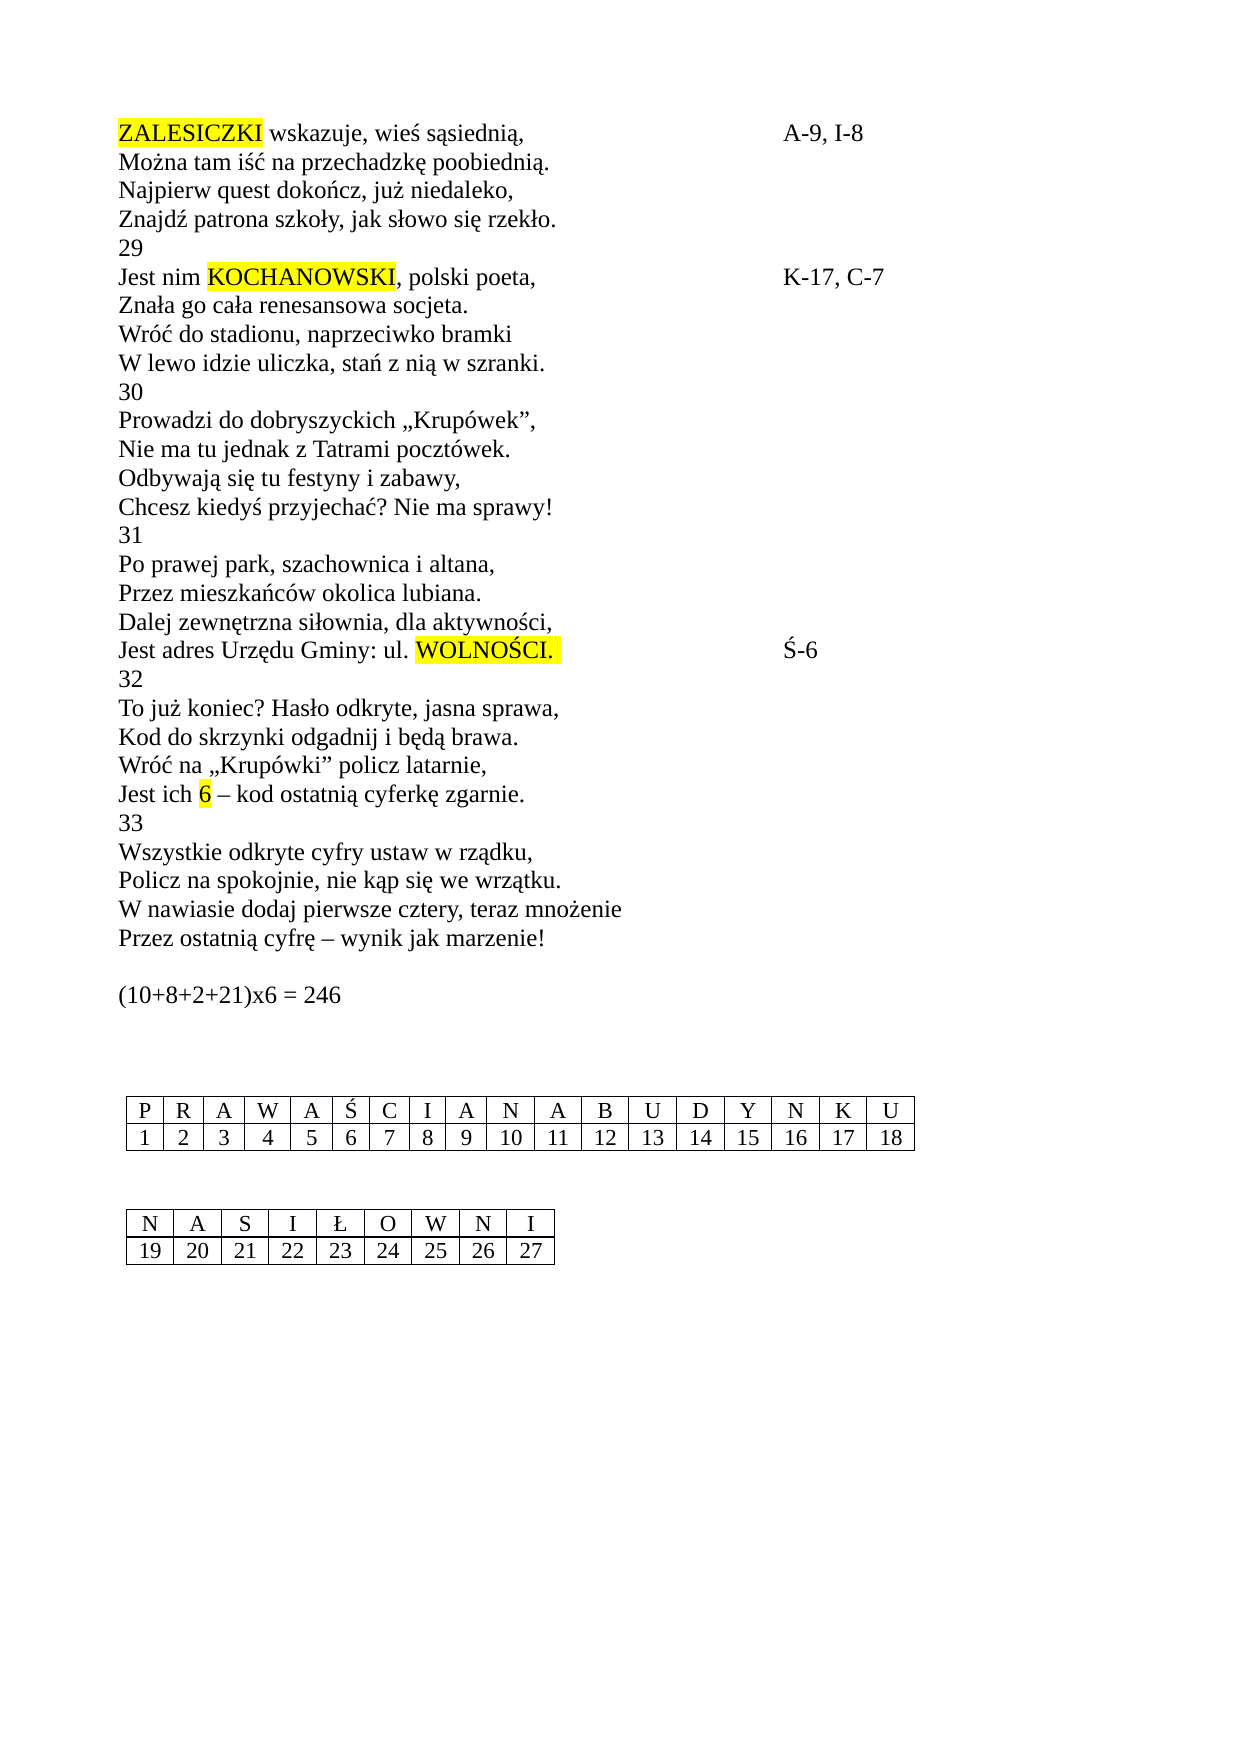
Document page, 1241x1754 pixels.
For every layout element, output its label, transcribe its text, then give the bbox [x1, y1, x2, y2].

table_cell 5 [291, 1124, 332, 1150]
table_header R [164, 1097, 203, 1123]
text Policz na spokojnie, nie kąp się we wrzątku. [118, 866, 1122, 894]
text Znała go cała renesansowa socjeta. [118, 291, 1122, 319]
table_cell 4 [245, 1124, 290, 1150]
text Znajdź patrona szkoły, jak słowo się rzekło. [118, 204, 1122, 233]
text To już koniec? Hasło odkryte, jasna sprawa, [118, 693, 1122, 722]
text Dalej zewnętrzna siłownia, dla aktywności, [118, 607, 1122, 636]
table_header N [460, 1210, 506, 1236]
table_cell 18 [867, 1124, 914, 1150]
table_cell 2 [164, 1124, 203, 1150]
table_cell 12 [582, 1124, 628, 1150]
text Przez ostatnią cyfrę – wynik jak marzenie! [118, 923, 1122, 952]
text ZALESICZKI wskazuje, wieś sąsiednią, A-9, I-8 [118, 118, 1122, 147]
text Najpierw quest dokończ, już niedaleko, [118, 176, 1122, 204]
table_header N [772, 1097, 819, 1123]
table_cell 25 [412, 1238, 459, 1264]
table_cell 16 [772, 1124, 819, 1150]
table_header K [820, 1097, 866, 1123]
table_header A [291, 1097, 332, 1123]
table_cell 1 [127, 1124, 163, 1150]
text Jest nim KOCHANOWSKI, polski poeta, K-17, C-7 [118, 262, 1122, 291]
text Jest ich 6 – kod ostatnią cyferkę zgarnie. [118, 779, 1122, 808]
table_header Ł [317, 1210, 364, 1236]
table_header U [629, 1097, 676, 1123]
table_cell 6 [333, 1124, 369, 1150]
table_header P [127, 1097, 163, 1123]
table_cell 23 [317, 1238, 364, 1264]
table_cell 27 [507, 1238, 554, 1264]
text Można tam iść na przechadzkę poobiednią. [118, 147, 1122, 176]
table_header U [867, 1097, 914, 1123]
text Jest adres Urzędu Gminy: ul. WOLNOŚCI. Ś-6 [118, 636, 1122, 664]
table_header I [507, 1210, 554, 1236]
table_header I [410, 1097, 445, 1123]
text Chcesz kiedyś przyjechać? Nie ma sprawy! [118, 492, 1122, 521]
table_cell 10 [487, 1124, 534, 1150]
table_cell 15 [725, 1124, 771, 1150]
table_cell 24 [365, 1238, 411, 1264]
table_header A [535, 1097, 581, 1123]
text Nie ma tu jednak z Tatrami pocztówek. [118, 434, 1122, 463]
table_header D [677, 1097, 724, 1123]
table_cell 19 [127, 1238, 173, 1264]
table_header Ś [333, 1097, 369, 1123]
table_header A [446, 1097, 486, 1123]
text W lewo idzie uliczka, stań z nią w szranki. [118, 348, 1122, 377]
text 30 [118, 377, 1122, 406]
table_cell 9 [446, 1124, 486, 1150]
text Wróć na „Krupówki” policz latarnie, [118, 751, 1122, 779]
table_cell 3 [204, 1124, 244, 1150]
table_cell 8 [410, 1124, 445, 1150]
table_header I [269, 1210, 316, 1236]
text Kod do skrzynki odgadnij i będą brawa. [118, 722, 1122, 751]
table_cell 14 [677, 1124, 724, 1150]
text (10+8+2+21)x6 = 246 [118, 981, 1122, 1009]
text Prowadzi do dobryszyckich „Krupówek”, [118, 406, 1122, 434]
table_header Y [725, 1097, 771, 1123]
text Odbywają się tu festyny i zabawy, [118, 463, 1122, 492]
table_header A [204, 1097, 244, 1123]
table_cell 7 [370, 1124, 409, 1150]
table_cell 20 [174, 1238, 221, 1264]
table_header A [174, 1210, 221, 1236]
text 32 [118, 664, 1122, 693]
table_cell 13 [629, 1124, 676, 1150]
text 33 [118, 808, 1122, 837]
text W nawiasie dodaj pierwsze cztery, teraz mnożenie [118, 894, 1122, 923]
text Wróć do stadionu, naprzeciwko bramki [118, 319, 1122, 348]
table_header B [582, 1097, 628, 1123]
table_header N [487, 1097, 534, 1123]
table_cell 21 [222, 1238, 268, 1264]
table_header C [370, 1097, 409, 1123]
table_header W [245, 1097, 290, 1123]
table_header S [222, 1210, 268, 1236]
table_cell 22 [269, 1238, 316, 1264]
table_cell 17 [820, 1124, 866, 1150]
text 29 [118, 233, 1122, 262]
table_header O [365, 1210, 411, 1236]
text 31 [118, 521, 1122, 549]
table_cell 11 [535, 1124, 581, 1150]
text Po prawej park, szachownica i altana, [118, 549, 1122, 578]
table_header W [412, 1210, 459, 1236]
table_cell 26 [460, 1238, 506, 1264]
text Przez mieszkańców okolica lubiana. [118, 578, 1122, 607]
table_header N [127, 1210, 173, 1236]
text Wszystkie odkryte cyfry ustaw w rządku, [118, 837, 1122, 866]
